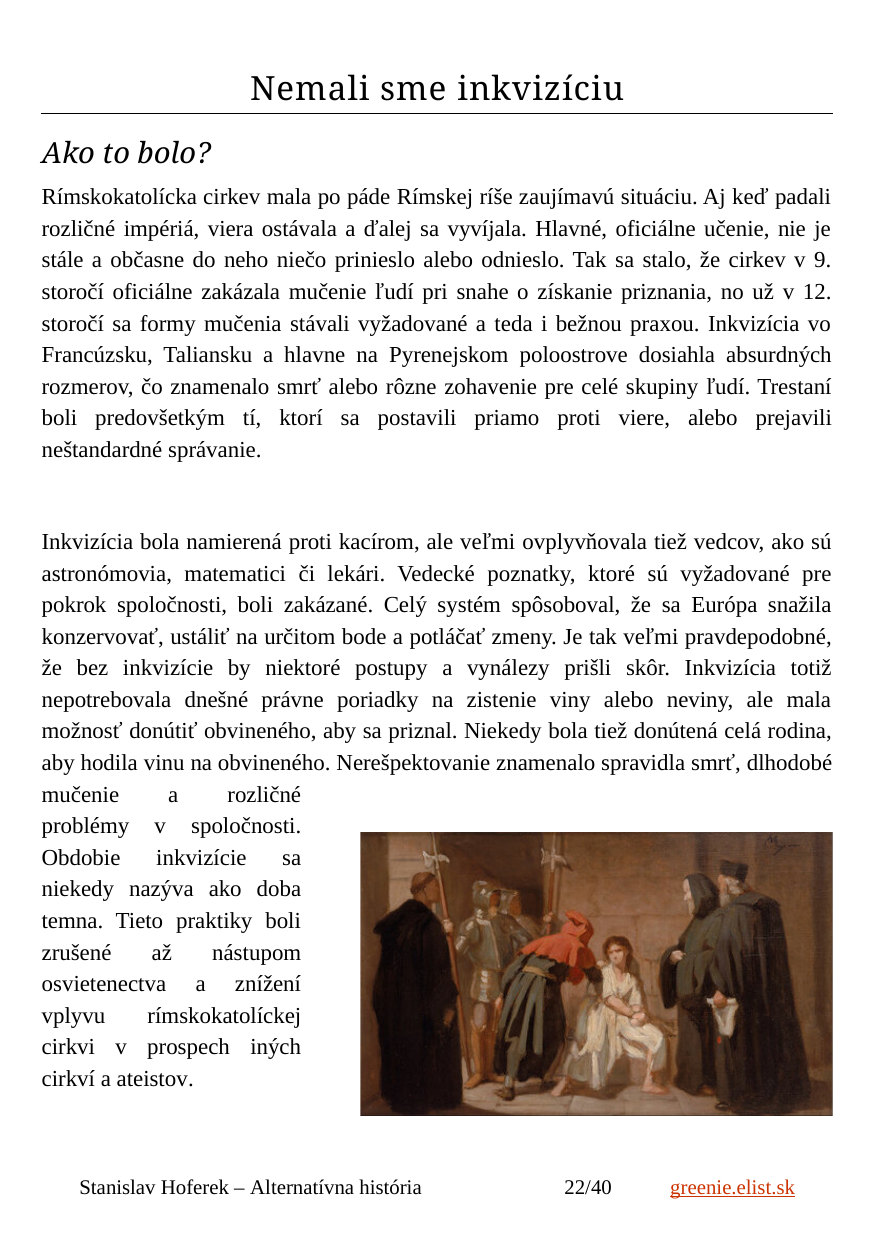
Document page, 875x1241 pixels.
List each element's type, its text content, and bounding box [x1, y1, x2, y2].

subtitle Nemali sme inkvizíciu [41, 62, 833, 113]
text Inkvizícia bola namierená proti kacírom, ale veľmi ovplyvňovala tiež vedcov, ako sú astronómovia, matematici či lekári. Vedecké poznatky, ktoré sú vyžadované pre pokrok spoločnosti, boli zakázané. Celý systém spôsoboval, že sa Európa snažila konzervovať, ustáliť na určitom bode a potláčať zmeny. Je tak veľmi pravdepodobné, že bez inkvizície by niektoré postupy a vynálezy prišli skôr. Inkvizícia totiž nepotrebovala dnešné právne poriadky na zistenie viny alebo neviny, ale mala možnosť donútiť obvineného, aby sa priznal. Niekedy bola tiež donútená celá rodina, aby hodila vinu na obvineného. Nerešpektovanie znamenalo spravidla smrť, dlhodobé mučenie a rozličné problémy v spoločnosti. Obdobie inkvizície sa niekedy nazýva ako doba temna. Tieto praktiky boli zrušené až nástupom osvietenectva a znížení vplyvu rímskokatolíckej cirkvi v prospech iných cirkví a ateistov. [41, 528, 833, 1091]
picture [360, 832, 833, 1116]
text Rímskokatolícka cirkev mala po páde Rímskej ríše zaujímavú situáciu. Aj keď padali rozličné impériá, viera ostávala a ďalej sa vyvíjala. Hlavné, oficiálne učenie, nie je stále a občasne do neho niečo prinieslo alebo odnieslo. Tak sa stalo, že cirkev v 9. storočí oficiálne zakázala mučenie ľudí pri snahe o získanie priznania, no už v 12. storočí sa formy mučenia stávali vyžadované a teda i bežnou praxou. Inkvizícia vo Francúzsku, Taliansku a hlavne na Pyrenejskom poloostrove dosiahla absurdných rozmerov, čo znamenalo smrť alebo rôzne zohavenie pre celé skupiny ľudí. Trestaní boli predovšetkým tí, ktorí sa postavili priamo proti viere, alebo prejavili neštandardné správanie. [41, 183, 833, 462]
subtitle Ako to bolo? [41, 132, 833, 172]
